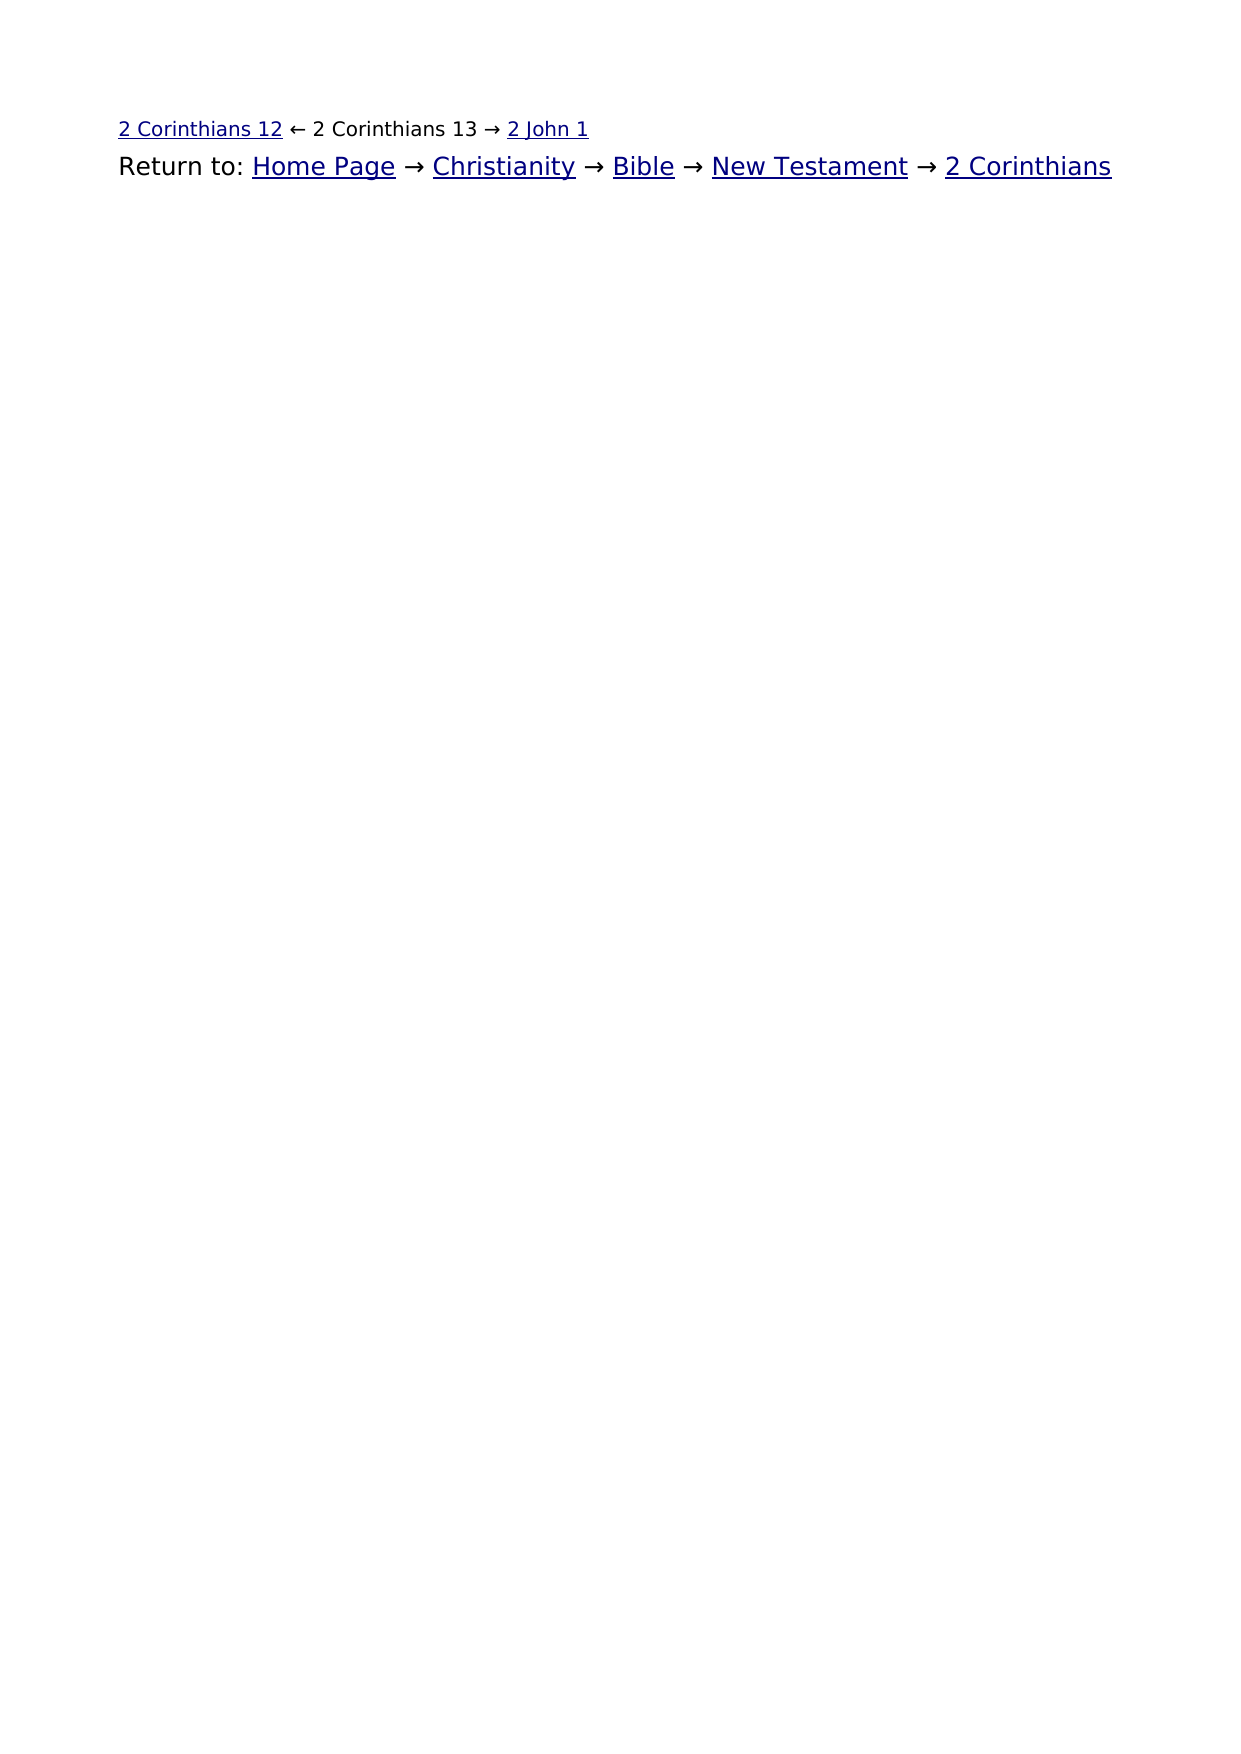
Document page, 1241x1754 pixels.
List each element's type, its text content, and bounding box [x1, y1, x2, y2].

text 2 Corinthians 12 ← 2 Corinthians 13 → 2 John 1 [118, 118, 1122, 152]
text Return to: Home Page → Christianity → Bible → New Testament → 2 Corinthians [118, 152, 1122, 181]
